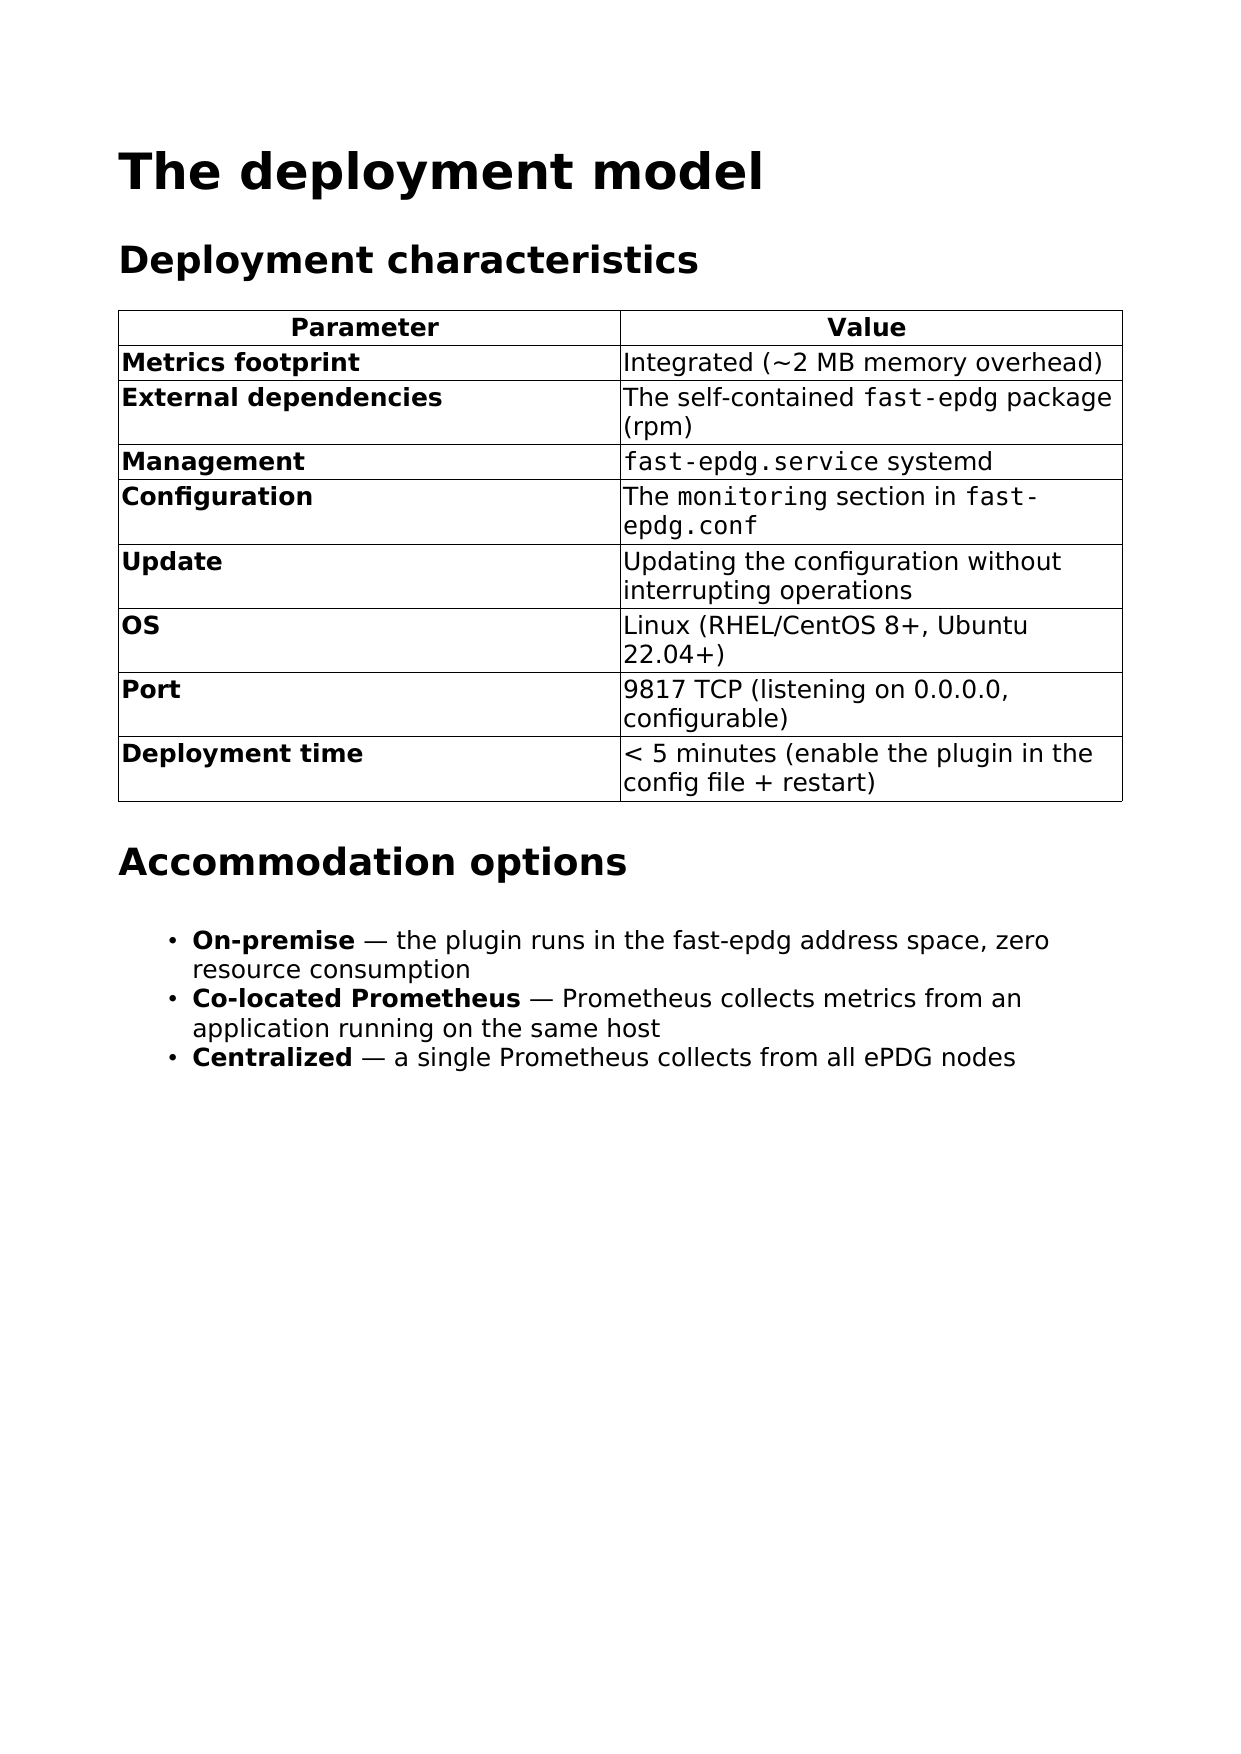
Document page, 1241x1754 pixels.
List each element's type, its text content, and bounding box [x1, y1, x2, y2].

table_cell Configuration [119, 480, 620, 544]
subtitle Deployment characteristics [118, 239, 1122, 282]
table_cell Integrated (~2 MB memory overhead) [621, 346, 1122, 380]
table_cell Deployment time [119, 737, 620, 801]
table_cell External dependencies [119, 381, 620, 444]
list Centralized — a single Prometheus collects from all ePDG nodes [177, 1043, 1122, 1072]
table_cell Linux (RHEL/CentOS 8+, Ubuntu 22.04+) [621, 609, 1122, 672]
table_cell Metrics footprint [119, 346, 620, 380]
subtitle Accommodation options [118, 841, 1122, 884]
subtitle The deployment model [118, 143, 1122, 201]
list On-premise — the plugin runs in the fast-epdg address space, zero resource consumption [177, 926, 1122, 984]
table_cell The monitoring section in fast-epdg.conf [621, 480, 1122, 544]
table_cell OS [119, 609, 620, 672]
table_header Value [621, 311, 1122, 345]
table_cell < 5 minutes (enable the plugin in the config file + restart) [621, 737, 1122, 801]
table_cell fast-epdg.service systemd [621, 445, 1122, 479]
table_cell The self-contained fast-epdg package (rpm) [621, 381, 1122, 444]
table_cell Update [119, 545, 620, 608]
list Co-located Prometheus — Prometheus collects metrics from an application running on the same host [177, 984, 1122, 1043]
table_cell Management [119, 445, 620, 479]
table_cell Port [119, 673, 620, 736]
table_header Parameter [119, 311, 620, 345]
table_cell Updating the configuration without interrupting operations [621, 545, 1122, 608]
table_cell 9817 TCP (listening on 0.0.0.0, configurable) [621, 673, 1122, 736]
